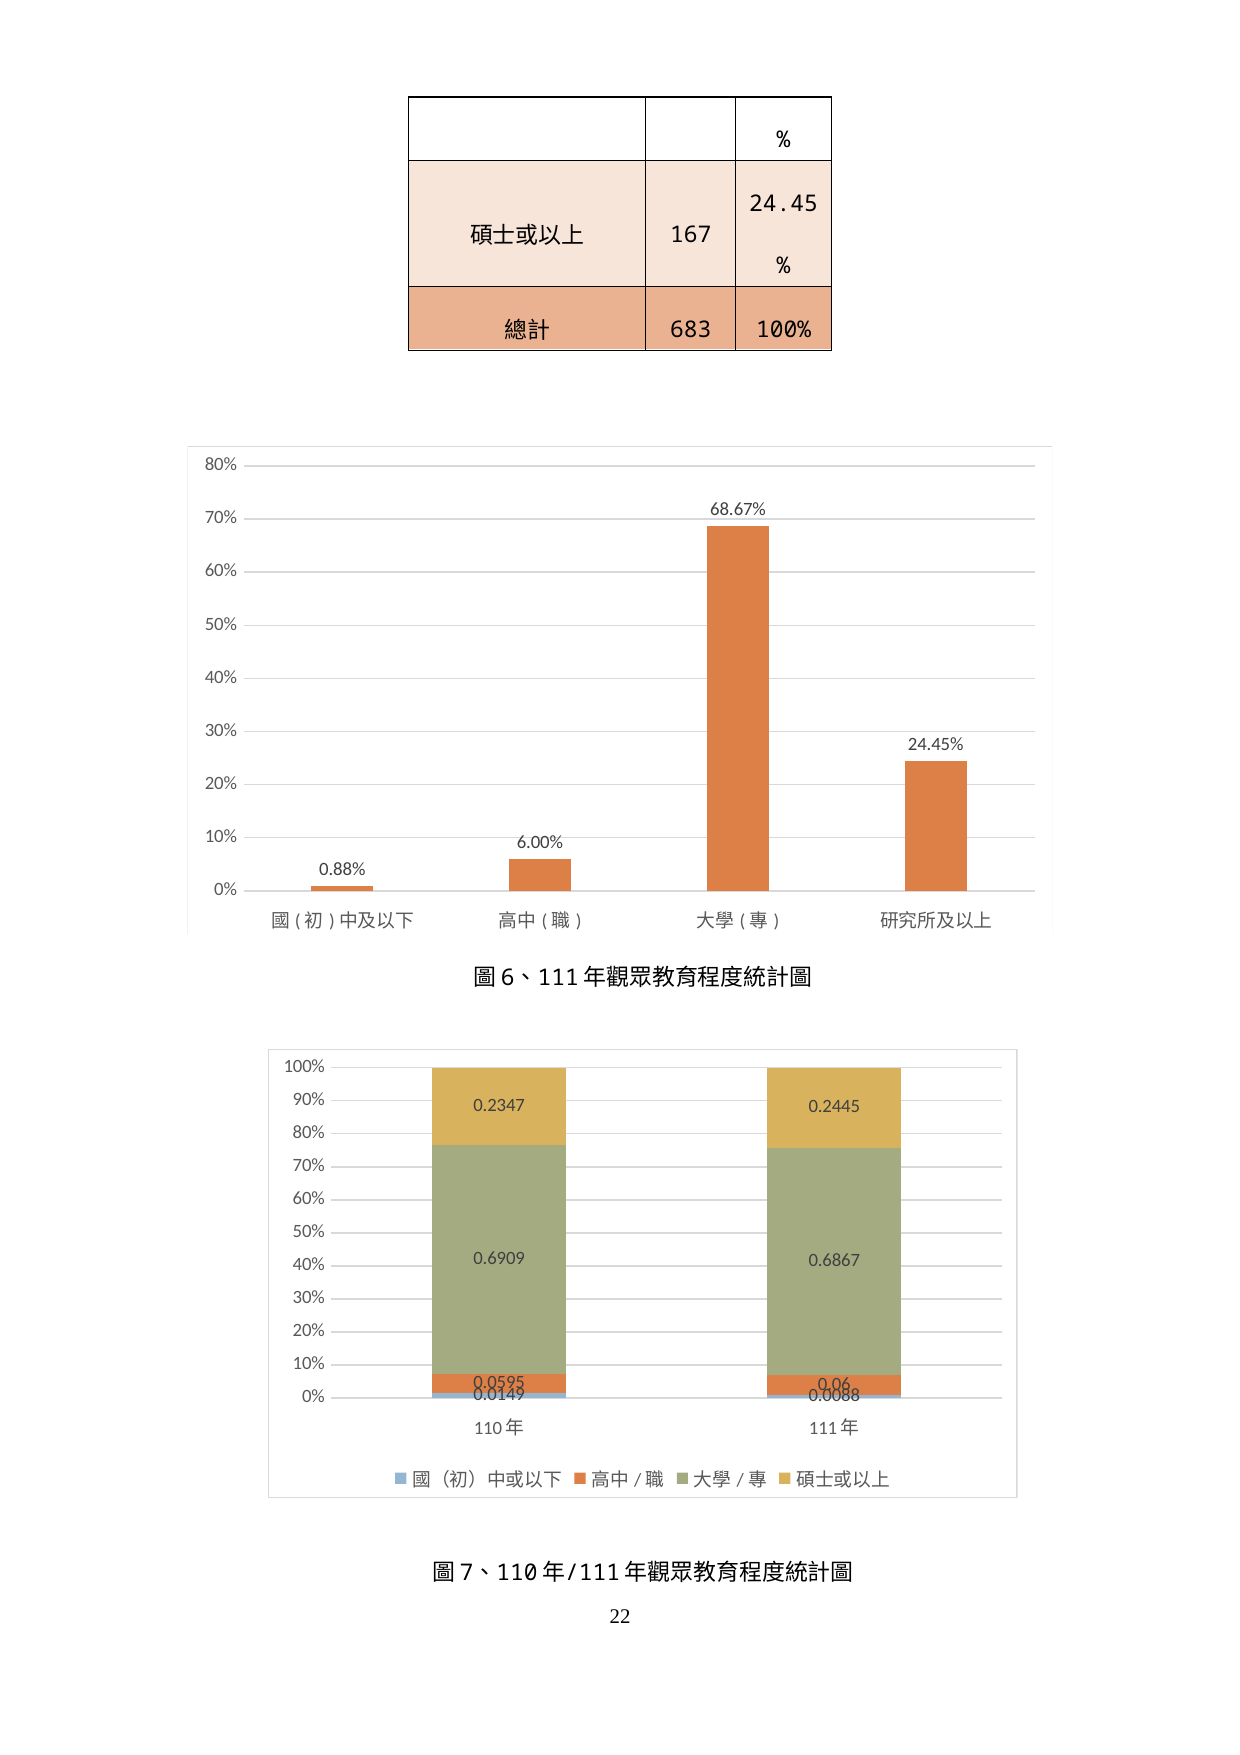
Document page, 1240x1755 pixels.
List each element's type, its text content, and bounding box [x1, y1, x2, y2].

table_cell [646, 98, 735, 160]
table_cell 24.45% [736, 161, 831, 286]
table_cell [409, 98, 645, 160]
text 圖6、111年觀眾教育程度統計圖 [187, 934, 1052, 996]
table_cell 總計 [409, 287, 645, 349]
table_cell 碩士或以上 [409, 161, 645, 286]
table_cell % [736, 98, 831, 160]
table_cell 167 [646, 161, 735, 286]
table_cell 100% [736, 287, 831, 349]
text 圖7、110年/111年觀眾教育程度統計圖 [187, 1529, 1052, 1591]
table_cell 683 [646, 287, 735, 349]
